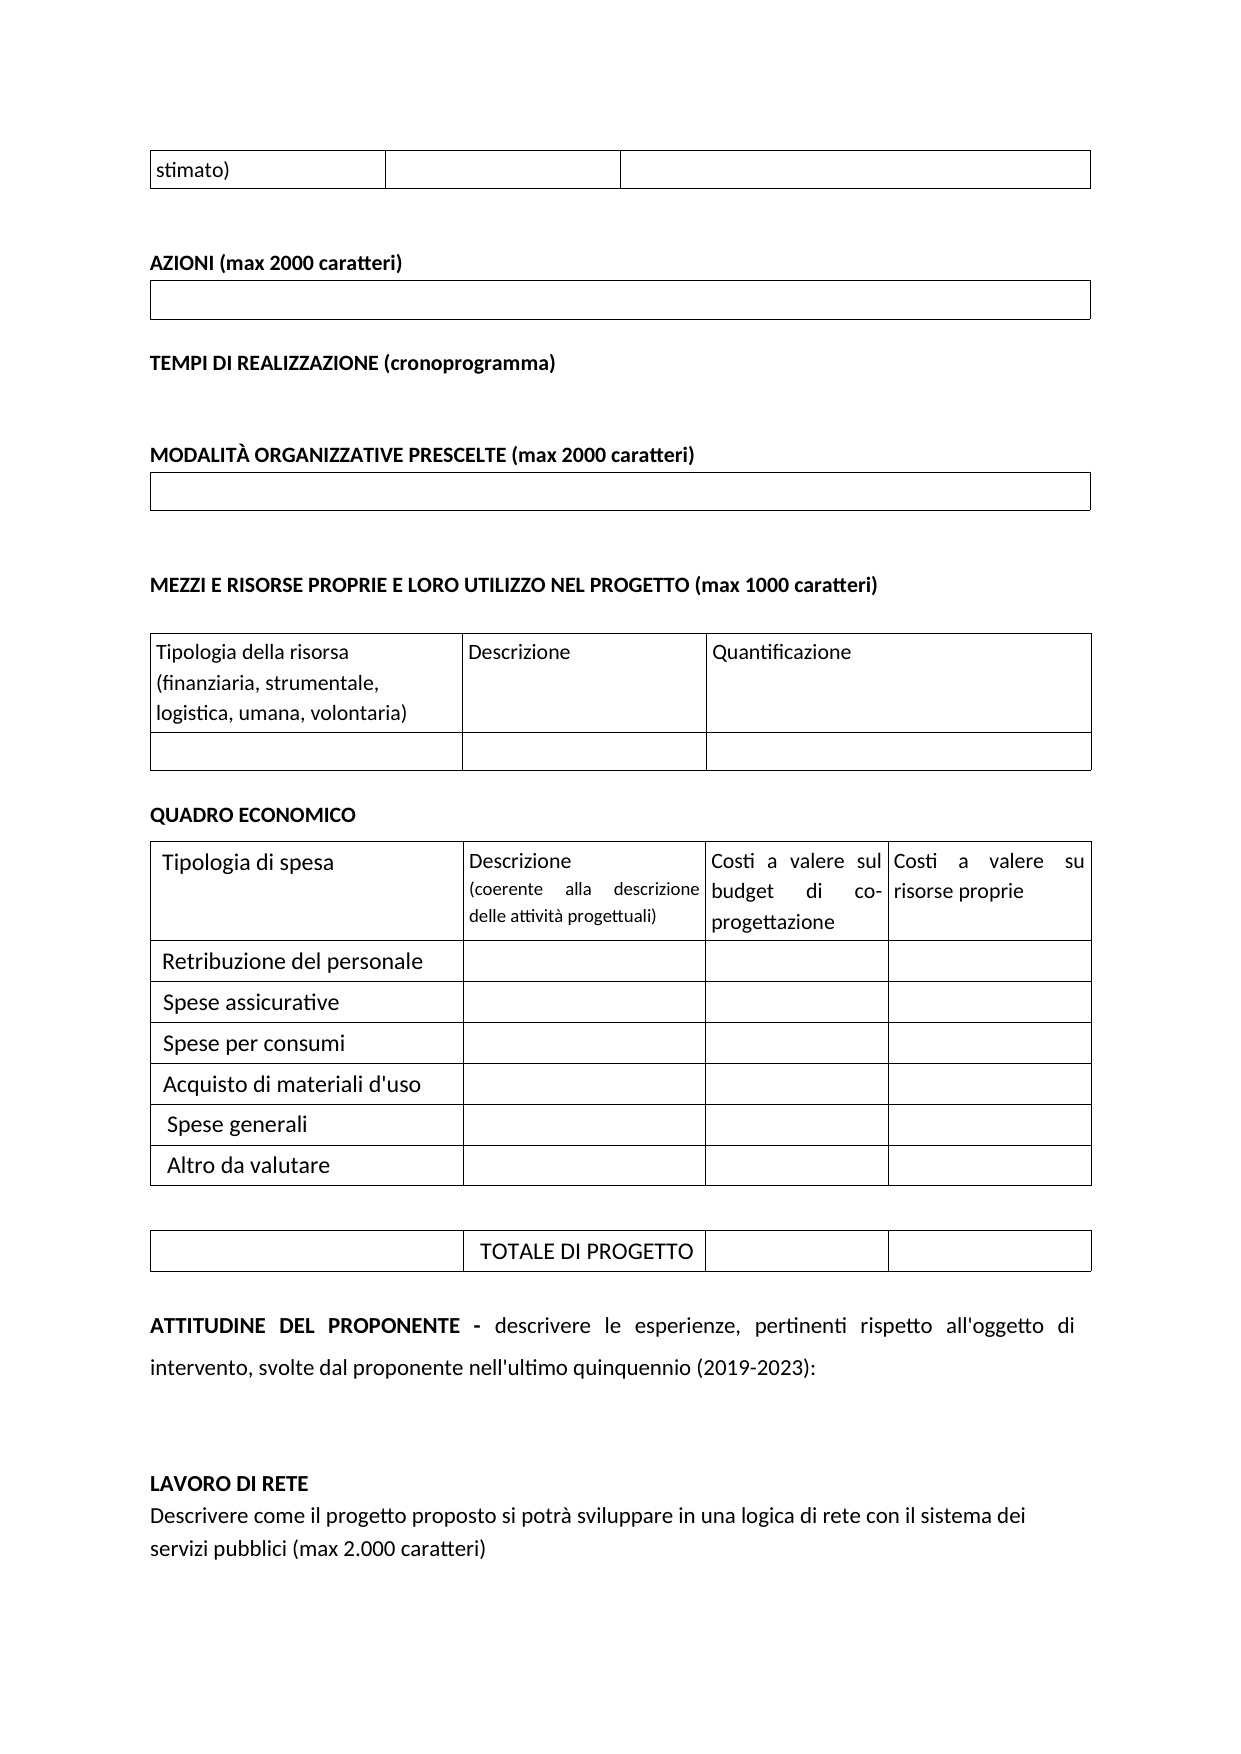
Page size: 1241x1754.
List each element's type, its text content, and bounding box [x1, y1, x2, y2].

text ATTITUDINE DEL PROPONENTE - descrivere le esperienze, pertinenti rispetto all'oggetto di intervento, svolte dal proponente nell'ultimo quinquennio (2019-2023): [150, 1311, 1076, 1381]
table_header Tipologia della risorsa (finanziaria, strumentale, logistica, umana, volontaria) [151, 634, 462, 732]
table_header [151, 473, 1090, 510]
table_cell [621, 151, 1090, 188]
table_cell [889, 1105, 1091, 1144]
table_cell [464, 941, 705, 981]
table_cell Altro da valutare [151, 1146, 463, 1185]
table_header Descrizione (coerente alla descrizione delle attività progettuali) [464, 842, 705, 940]
table_header Costi a valere sul budget di co-progettazione [706, 842, 888, 940]
table_header Tipologia di spesa [151, 842, 463, 940]
table_header [151, 1231, 463, 1271]
list AZIONI (max 2000 caratteri) [148, 249, 1090, 276]
table_cell [706, 1064, 888, 1104]
table_cell [706, 1146, 888, 1185]
text LAVORO DI RETE [150, 1469, 1090, 1497]
table_header [889, 1231, 1091, 1271]
table_cell Spese generali [151, 1105, 463, 1144]
table_header Quantificazione [707, 634, 1091, 732]
list TEMPI DI REALIZZAZIONE (cronoprogramma) [148, 349, 1090, 376]
table_cell [464, 1023, 705, 1063]
table_cell stimato) [151, 151, 385, 188]
table_cell [463, 733, 706, 770]
list MODALITÀ ORGANIZZATIVE PRESCELTE (max 2000 caratteri) [148, 441, 1090, 468]
table_cell [889, 1146, 1091, 1185]
table_cell [151, 733, 462, 770]
table_cell [706, 941, 888, 981]
table_cell [386, 151, 620, 188]
table_cell [889, 1064, 1091, 1104]
table_header TOTALE DI PROGETTO [464, 1231, 705, 1271]
table_cell [889, 941, 1091, 981]
table_cell Acquisto di materiali d'uso [151, 1064, 463, 1104]
table_header Costi a valere su risorse proprie [889, 842, 1091, 940]
text Descrivere come il progetto proposto si potrà sviluppare in una logica di rete con il sistema dei servizi pubblici (max 2.000 caratteri) [150, 1501, 1090, 1562]
table_header [151, 281, 1090, 318]
list MEZZI E RISORSE PROPRIE E LORO UTILIZZO NEL PROGETTO (max 1000 caratteri) [148, 571, 1090, 598]
table_cell Spese assicurative [151, 982, 463, 1022]
table_cell [706, 1105, 888, 1144]
table_cell [464, 1064, 705, 1104]
table_cell Retribuzione del personale [151, 941, 463, 981]
table_cell [889, 982, 1091, 1022]
table_cell [706, 982, 888, 1022]
table_header [706, 1231, 888, 1271]
list QUADRO ECONOMICO [149, 801, 1090, 828]
table_cell [464, 982, 705, 1022]
table_cell [464, 1146, 705, 1185]
table_cell [889, 1023, 1091, 1063]
table_cell Spese per consumi [151, 1023, 463, 1063]
table_cell [464, 1105, 705, 1144]
table_cell [707, 733, 1091, 770]
table_cell [706, 1023, 888, 1063]
table_header Descrizione [463, 634, 706, 732]
